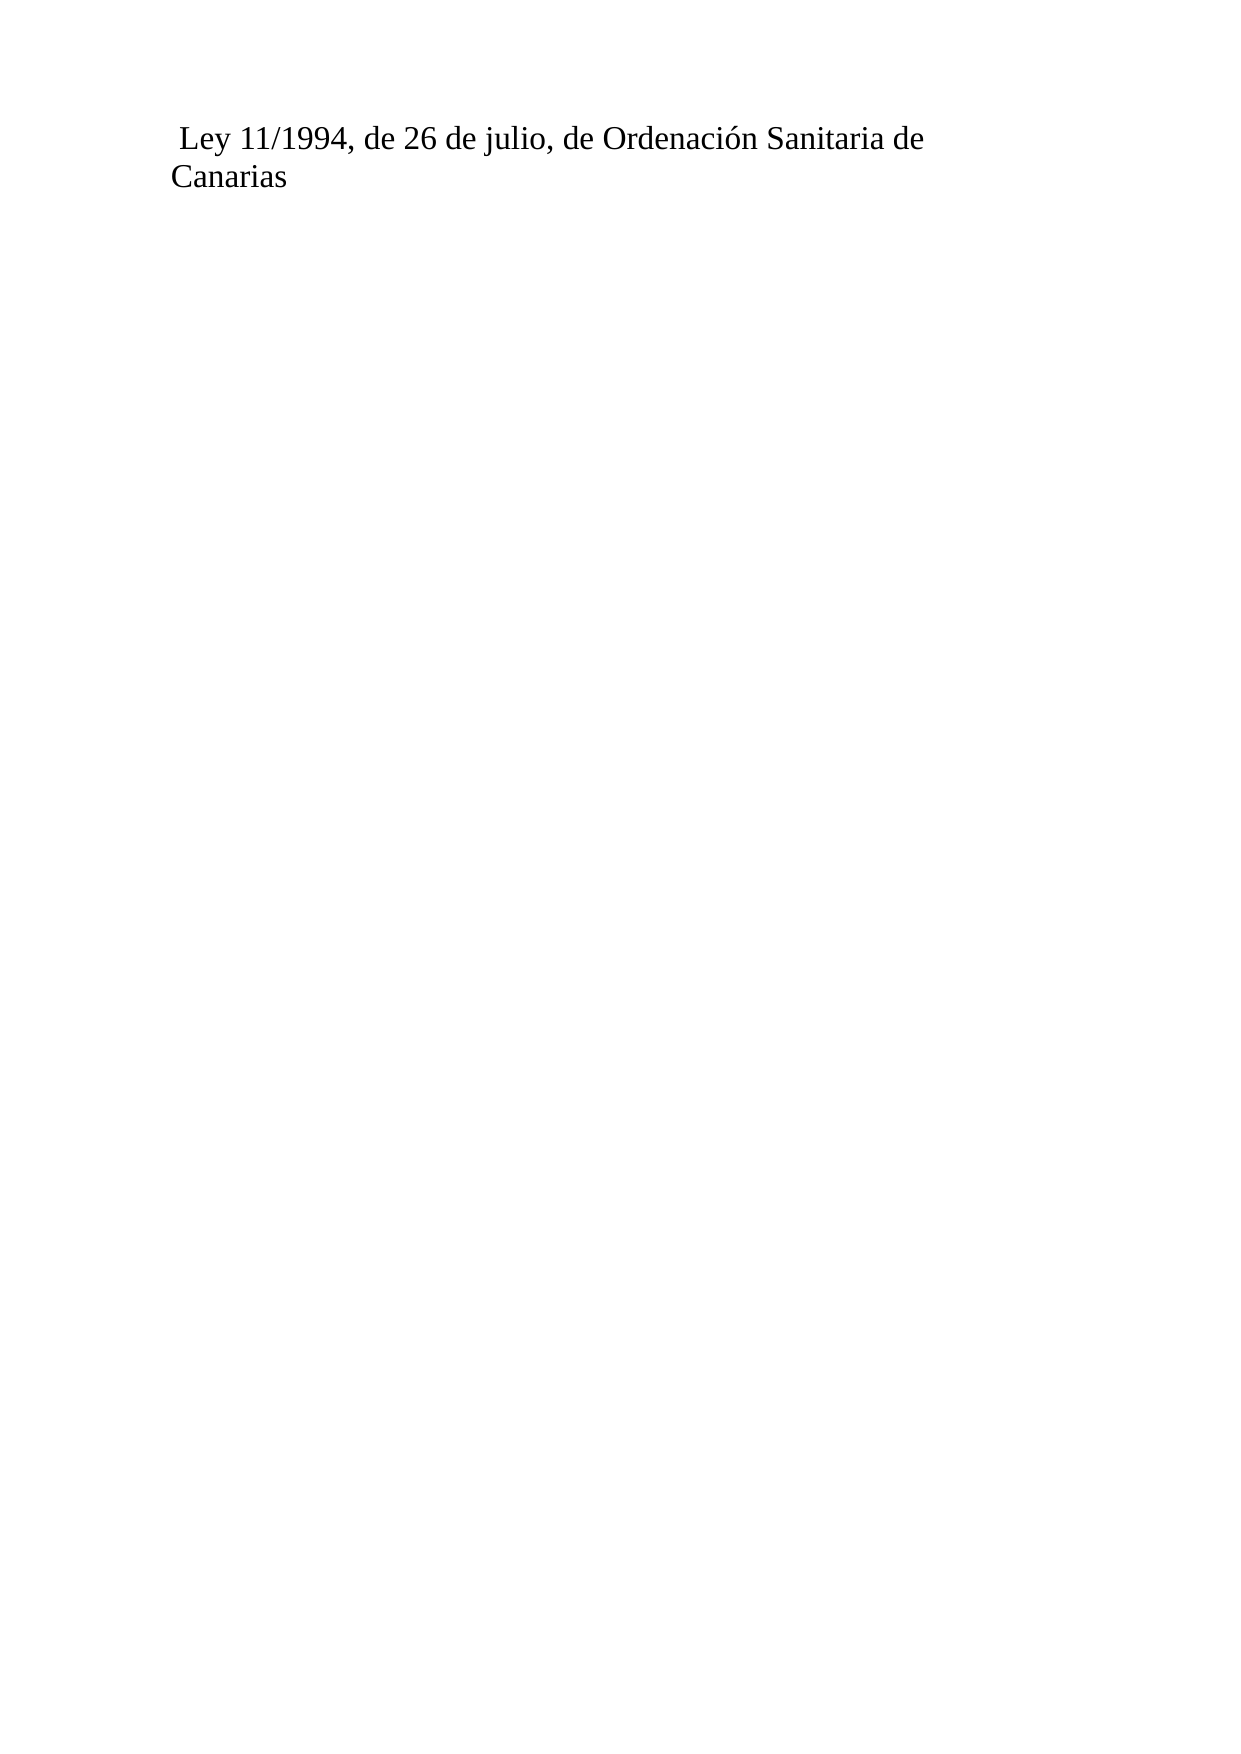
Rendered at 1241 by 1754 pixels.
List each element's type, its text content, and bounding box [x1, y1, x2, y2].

text Ley 11/1994, de 26 de julio, de Ordenación Sanitaria de Canarias [171, 118, 979, 195]
